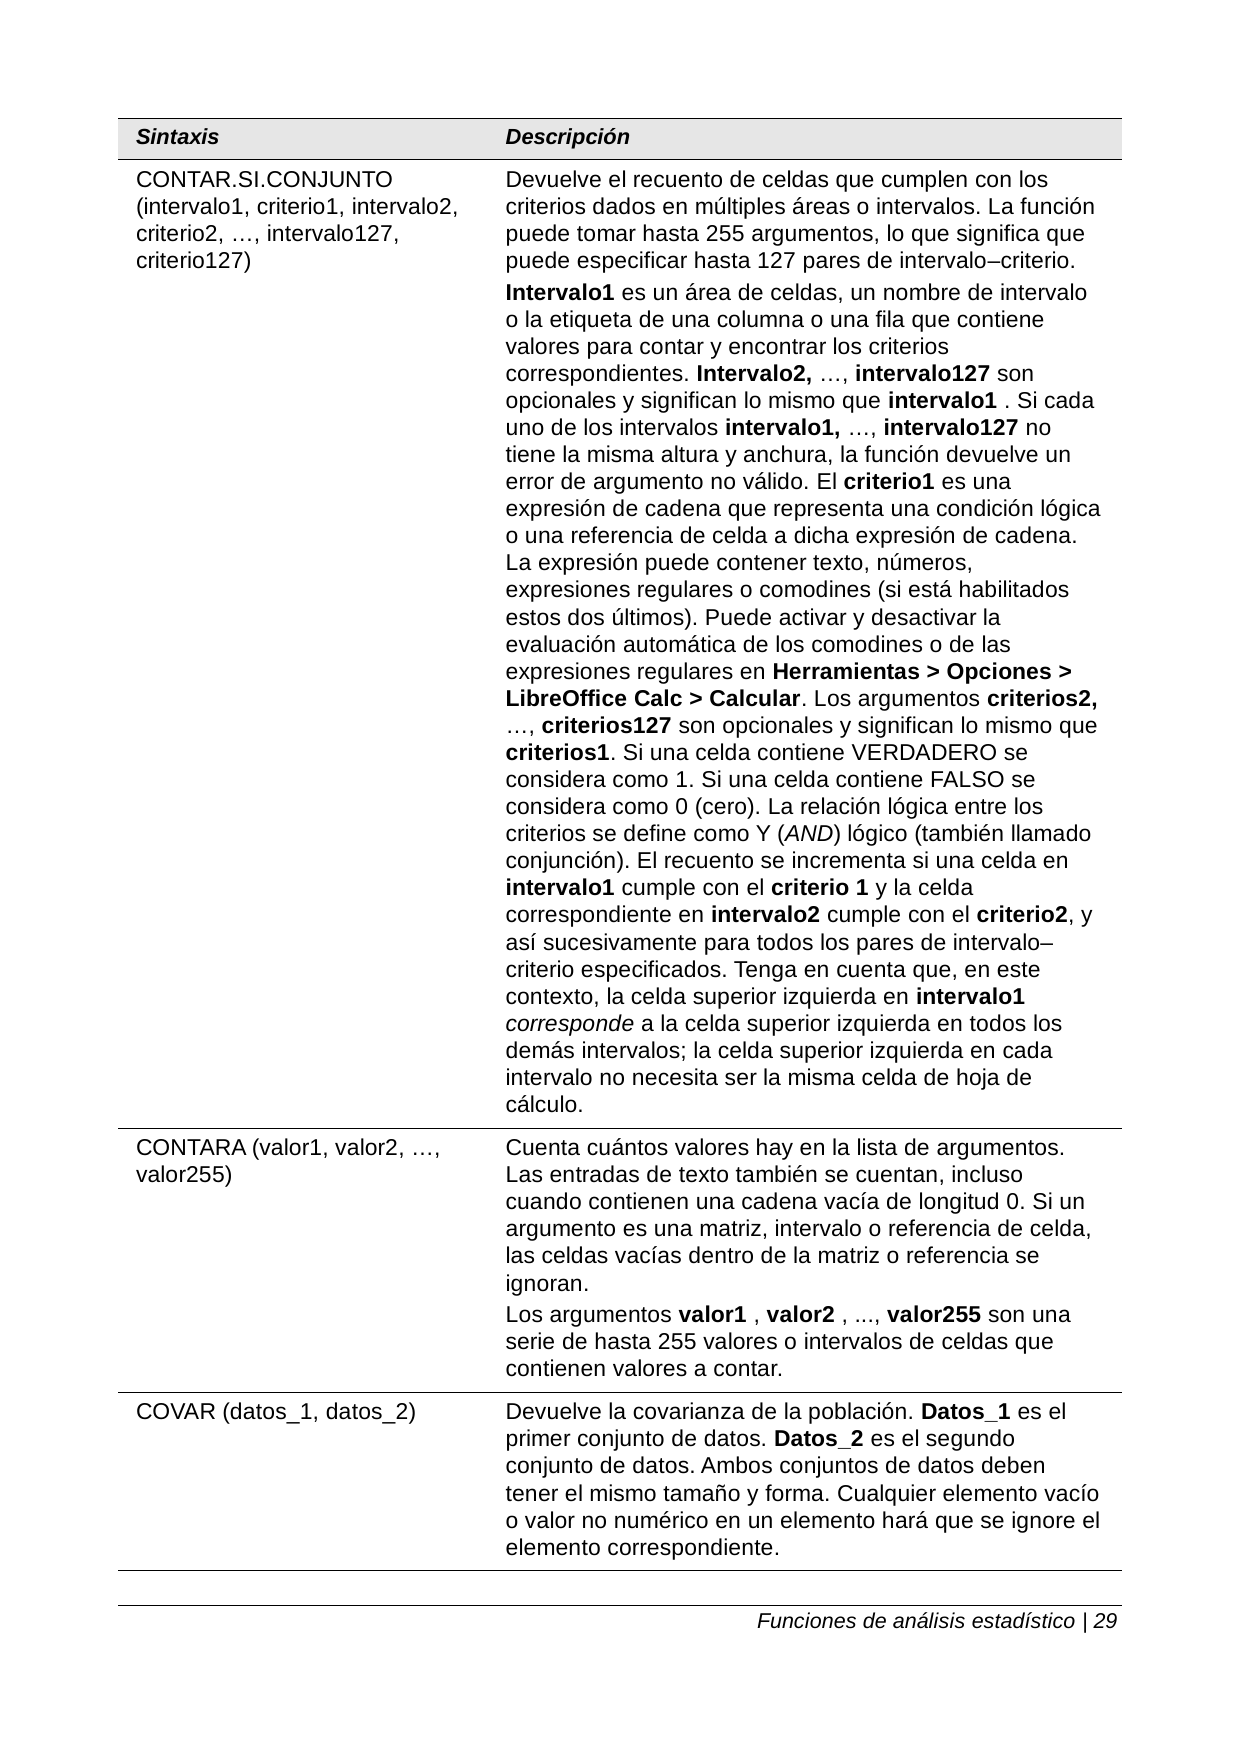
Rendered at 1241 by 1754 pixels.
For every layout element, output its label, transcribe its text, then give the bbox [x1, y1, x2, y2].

table_cell CONTARA (valor1, valor2, …, valor255) [118, 1129, 488, 1392]
table_header Descripción [488, 119, 1122, 159]
table_header Sintaxis [118, 119, 488, 159]
table_cell COVAR (datos_1, datos_2) [118, 1393, 488, 1570]
table_cell Cuenta cuántos valores hay en la lista de argumentos. Las entradas de texto también se cuentan, incluso cuando contienen una cadena vacía de longitud 0. Si un argumento es una matriz, intervalo o referencia de celda, las celdas vacías dentro de la matriz o referencia se ignoran. Los argumentos valor1 , valor2 , ..., valor255 son una serie de hasta 255 valores o intervalos de celdas que contienen valores a contar. [488, 1129, 1122, 1392]
table_cell CONTAR.SI.CONJUNTO (intervalo1, criterio1, intervalo2, criterio2, …, intervalo127, criterio127) [118, 160, 488, 1128]
table_cell Devuelve la covarianza de la población. Datos_1 es el primer conjunto de datos. Datos_2 es el segundo conjunto de datos. Ambos conjuntos de datos deben tener el mismo tamaño y forma. Cualquier elemento vacío o valor no numérico en un elemento hará que se ignore el elemento correspondiente. [488, 1393, 1122, 1570]
table_cell Devuelve el recuento de celdas que cumplen con los criterios dados en múltiples áreas o intervalos. La función puede tomar hasta 255 argumentos, lo que significa que puede especificar hasta 127 pares de intervalo–criterio. Intervalo1 es un área de celdas, un nombre de intervalo o la etiqueta de una columna o una fila que contiene valores para contar y encontrar los criterios correspondientes. Intervalo2, …, intervalo127 son opcionales y significan lo mismo que intervalo1 . Si cada uno de los intervalos intervalo1, …, intervalo127 no tiene la misma altura y anchura, la función devuelve un error de argumento no válido. El criterio1 es una expresión de cadena que representa una condición lógica o una referencia de celda a dicha expresión de cadena. La expresión puede contener texto, números, expresiones regulares o comodines (si está habilitados estos dos últimos). Puede activar y desactivar la evaluación automática de los comodines o de las expresiones regulares en Herramientas > Opciones > LibreOffice Calc > Calcular. Los argumentos criterios2, …, criterios127 son opcionales y significan lo mismo que criterios1. Si una celda contiene VERDADERO se considera como 1. Si una celda contiene FALSO se considera como 0 (cero). La relación lógica entre los criterios se define como Y (AND) lógico (también llamado conjunción). El recuento se incrementa si una celda en intervalo1 cumple con el criterio 1 y la celda correspondiente en intervalo2 cumple con el criterio2, y así sucesivamente para todos los pares de intervalo–criterio especificados. Tenga en cuenta que, en este contexto, la celda superior izquierda en intervalo1 corresponde a la celda superior izquierda en todos los demás intervalos; la celda superior izquierda en cada intervalo no necesita ser la misma celda de hoja de cálculo. [488, 160, 1122, 1128]
